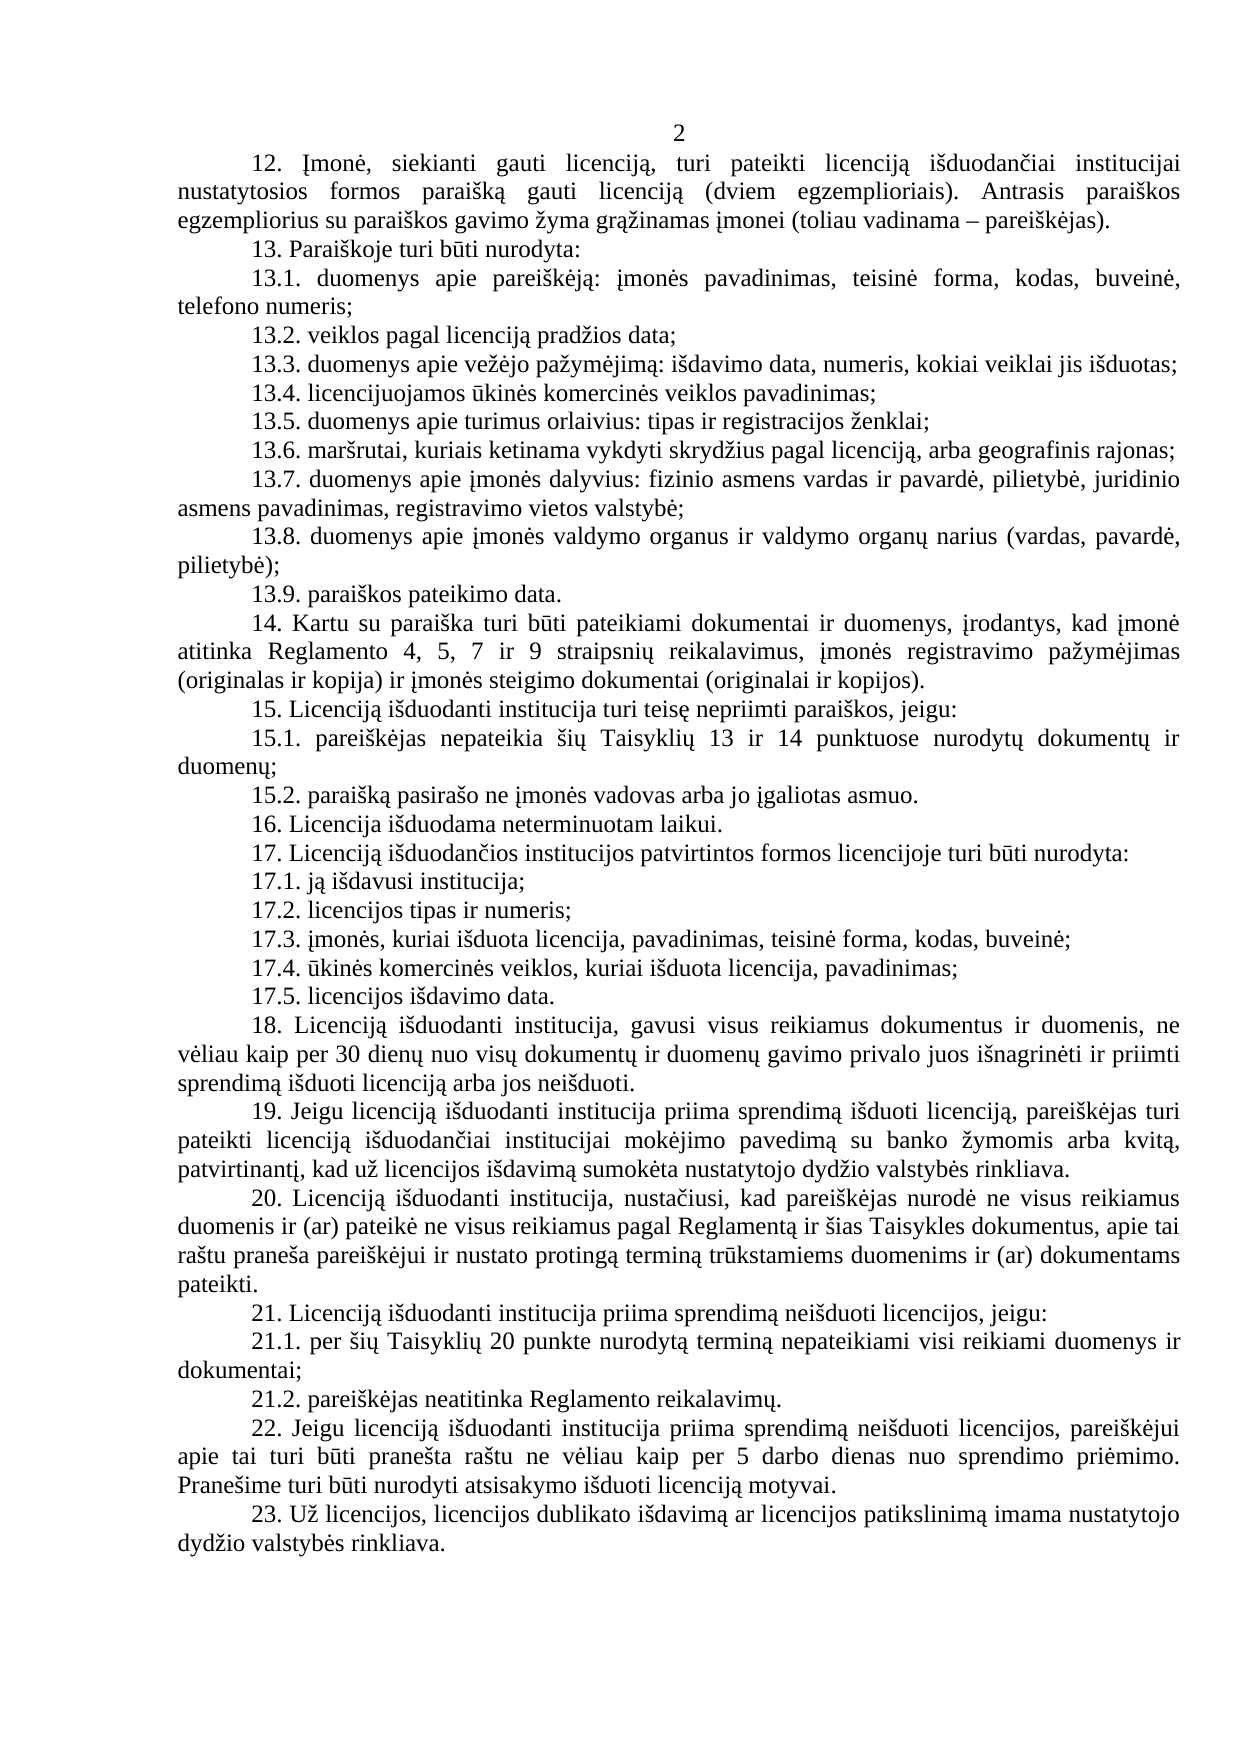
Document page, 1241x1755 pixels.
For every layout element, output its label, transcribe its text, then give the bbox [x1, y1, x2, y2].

text 17. Licenciją išduodančios institucijos patvirtintos formos licencijoje turi būti nurodyta: [177, 838, 1181, 866]
text 17.3. įmonės, kuriai išduota licencija, pavadinimas, teisinė forma, kodas, buveinė; [177, 924, 1181, 953]
text 21.2. pareiškėjas neatitinka Reglamento reikalavimų. [177, 1384, 1181, 1413]
text 13.6. maršrutai, kuriais ketinama vykdyti skrydžius pagal licenciją, arba geografinis rajonas; [177, 435, 1181, 464]
text 13.5. duomenys apie turimus orlaivius: tipas ir registracijos ženklai; [177, 406, 1181, 435]
text 13.4. licencijuojamos ūkinės komercinės veiklos pavadinimas; [177, 378, 1181, 406]
text 15.2. paraišką pasirašo ne įmonės vadovas arba jo įgaliotas asmuo. [177, 780, 1181, 809]
text 15. Licenciją išduodanti institucija turi teisę nepriimti paraiškos, jeigu: [177, 694, 1181, 723]
text 13.2. veiklos pagal licenciją pradžios data; [177, 320, 1181, 349]
text 19. Jeigu licenciją išduodanti institucija priima sprendimą išduoti licenciją, pareiškėjas turi pateikti licenciją išduodančiai institucijai mokėjimo pavedimą su banko žymomis arba kvitą, patvirtinantį, kad už licencijos išdavimą sumokėta nustatytojo dydžio valstybės rinkliava. [177, 1096, 1181, 1183]
text 13.8. duomenys apie įmonės valdymo organus ir valdymo organų narius (vardas, pavardė, pilietybė); [177, 521, 1181, 579]
text 17.5. licencijos išdavimo data. [177, 981, 1181, 1010]
text 20. Licenciją išduodanti institucija, nustačiusi, kad pareiškėjas nurodė ne visus reikiamus duomenis ir (ar) pateikė ne visus reikiamus pagal Reglamentą ir šias Taisykles dokumentus, apie tai raštu praneša pareiškėjui ir nustato protingą terminą trūkstamiems duomenims ir (ar) dokumentams pateikti. [177, 1183, 1181, 1298]
text 17.4. ūkinės komercinės veiklos, kuriai išduota licencija, pavadinimas; [177, 953, 1181, 981]
text 21.1. per šių Taisyklių 20 punkte nurodytą terminą nepateikiami visi reikiami duomenys ir dokumentai; [177, 1326, 1181, 1384]
text 22. Jeigu licenciją išduodanti institucija priima sprendimą neišduoti licencijos, pareiškėjui apie tai turi būti pranešta raštu ne vėliau kaip per 5 darbo dienas nuo sprendimo priėmimo. Pranešime turi būti nurodyti atsisakymo išduoti licenciją motyvai. [177, 1413, 1181, 1499]
text 12. Įmonė, siekianti gauti licenciją, turi pateikti licenciją išduodančiai institucijai nustatytosios formos paraišką gauti licenciją (dviem egzemplioriais). Antrasis paraiškos egzempliorius su paraiškos gavimo žyma grąžinamas įmonei (toliau vadinama – pareiškėjas). [177, 148, 1181, 234]
text 21. Licenciją išduodanti institucija priima sprendimą neišduoti licencijos, jeigu: [177, 1298, 1181, 1326]
text 13. Paraiškoje turi būti nurodyta: [177, 234, 1181, 263]
text 14. Kartu su paraiška turi būti pateikiami dokumentai ir duomenys, įrodantys, kad įmonė atitinka Reglamento 4, 5, 7 ir 9 straipsnių reikalavimus, įmonės registravimo pažymėjimas (originalas ir kopija) ir įmonės steigimo dokumentai (originalai ir kopijos). [177, 608, 1181, 694]
text 16. Licencija išduodama neterminuotam laikui. [177, 809, 1181, 838]
text 13.1. duomenys apie pareiškėją: įmonės pavadinimas, teisinė forma, kodas, buveinė, telefono numeris; [177, 263, 1181, 320]
text 13.3. duomenys apie vežėjo pažymėjimą: išdavimo data, numeris, kokiai veiklai jis išduotas; [177, 349, 1181, 378]
text 17.1. ją išdavusi institucija; [177, 866, 1181, 895]
text 15.1. pareiškėjas nepateikia šių Taisyklių 13 ir 14 punktuose nurodytų dokumentų ir duomenų; [177, 723, 1181, 780]
text 23. Už licencijos, licencijos dublikato išdavimą ar licencijos patikslinimą imama nustatytojo dydžio valstybės rinkliava. [177, 1499, 1181, 1556]
text 13.7. duomenys apie įmonės dalyvius: fizinio asmens vardas ir pavardė, pilietybė, juridinio asmens pavadinimas, registravimo vietos valstybė; [177, 464, 1181, 521]
text 18. Licenciją išduodanti institucija, gavusi visus reikiamus dokumentus ir duomenis, ne vėliau kaip per 30 dienų nuo visų dokumentų ir duomenų gavimo privalo juos išnagrinėti ir priimti sprendimą išduoti licenciją arba jos neišduoti. [177, 1010, 1181, 1096]
text 13.9. paraiškos pateikimo data. [177, 579, 1181, 608]
text 17.2. licencijos tipas ir numeris; [177, 895, 1181, 924]
